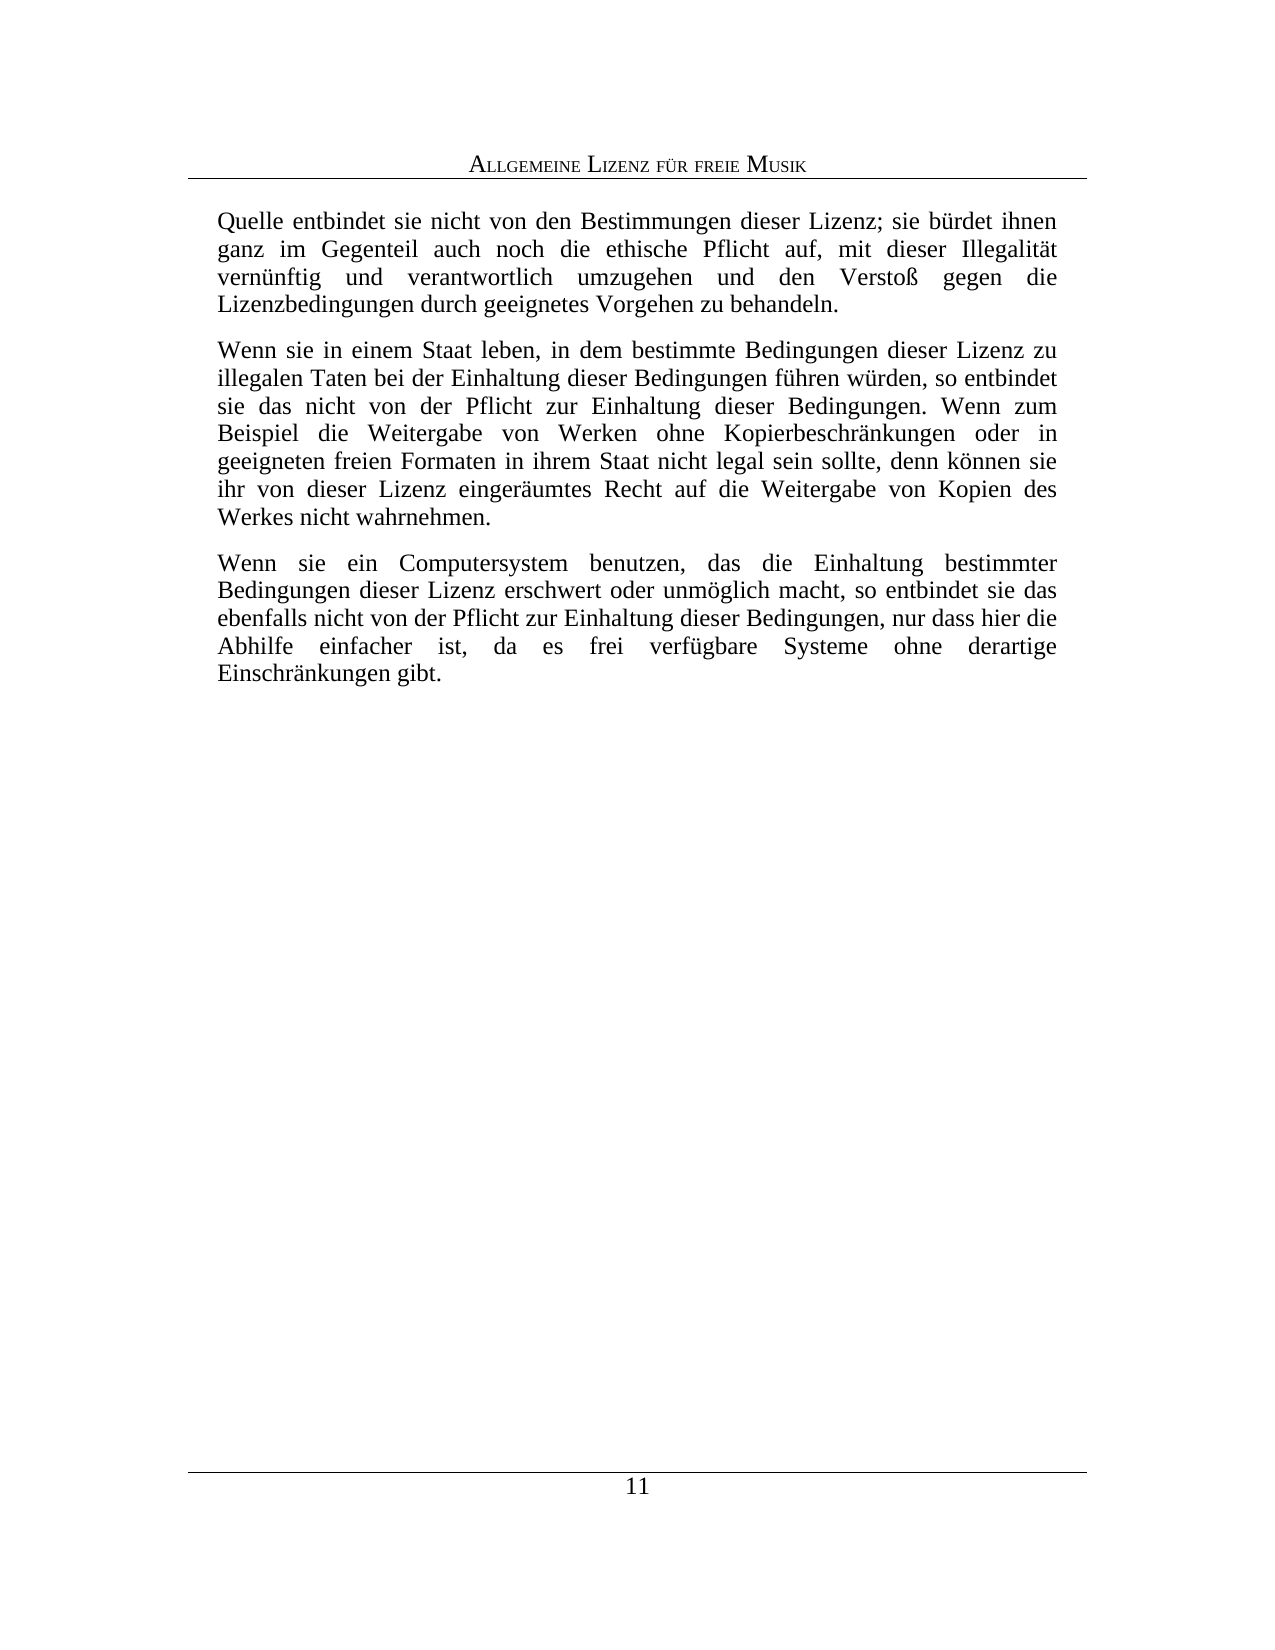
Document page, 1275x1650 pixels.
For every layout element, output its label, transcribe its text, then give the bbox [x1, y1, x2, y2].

text Quelle entbindet sie nicht von den Bestimmungen dieser Lizenz; sie bürdet ihnen ganz im Gegenteil auch noch die ethische Pflicht auf, mit dieser Illegalität vernünftig und verantwortlich umzugehen und den Verstoß gegen die Lizenzbedingungen durch geeignetes Vorgehen zu behandeln. [217, 207, 1058, 318]
text Wenn sie ein Computersystem benutzen, das die Einhaltung bestimmter Bedingungen dieser Lizenz erschwert oder unmöglich macht, so entbindet sie das ebenfalls nicht von der Pflicht zur Einhaltung dieser Bedingungen, nur dass hier die Abhilfe einfacher ist, da es frei verfügbare Systeme ohne derartige Einschränkungen gibt. [217, 549, 1058, 687]
text Wenn sie in einem Staat leben, in dem bestimmte Bedingungen dieser Lizenz zu illegalen Taten bei der Einhaltung dieser Bedingungen führen würden, so entbindet sie das nicht von der Pflicht zur Einhaltung dieser Bedingungen. Wenn zum Beispiel die Weitergabe von Werken ohne Kopierbeschränkungen oder in geeigneten freien Formaten in ihrem Staat nicht legal sein sollte, denn können sie ihr von dieser Lizenz eingeräumtes Recht auf die Weitergabe von Kopien des Werkes nicht wahrnehmen. [217, 336, 1058, 530]
